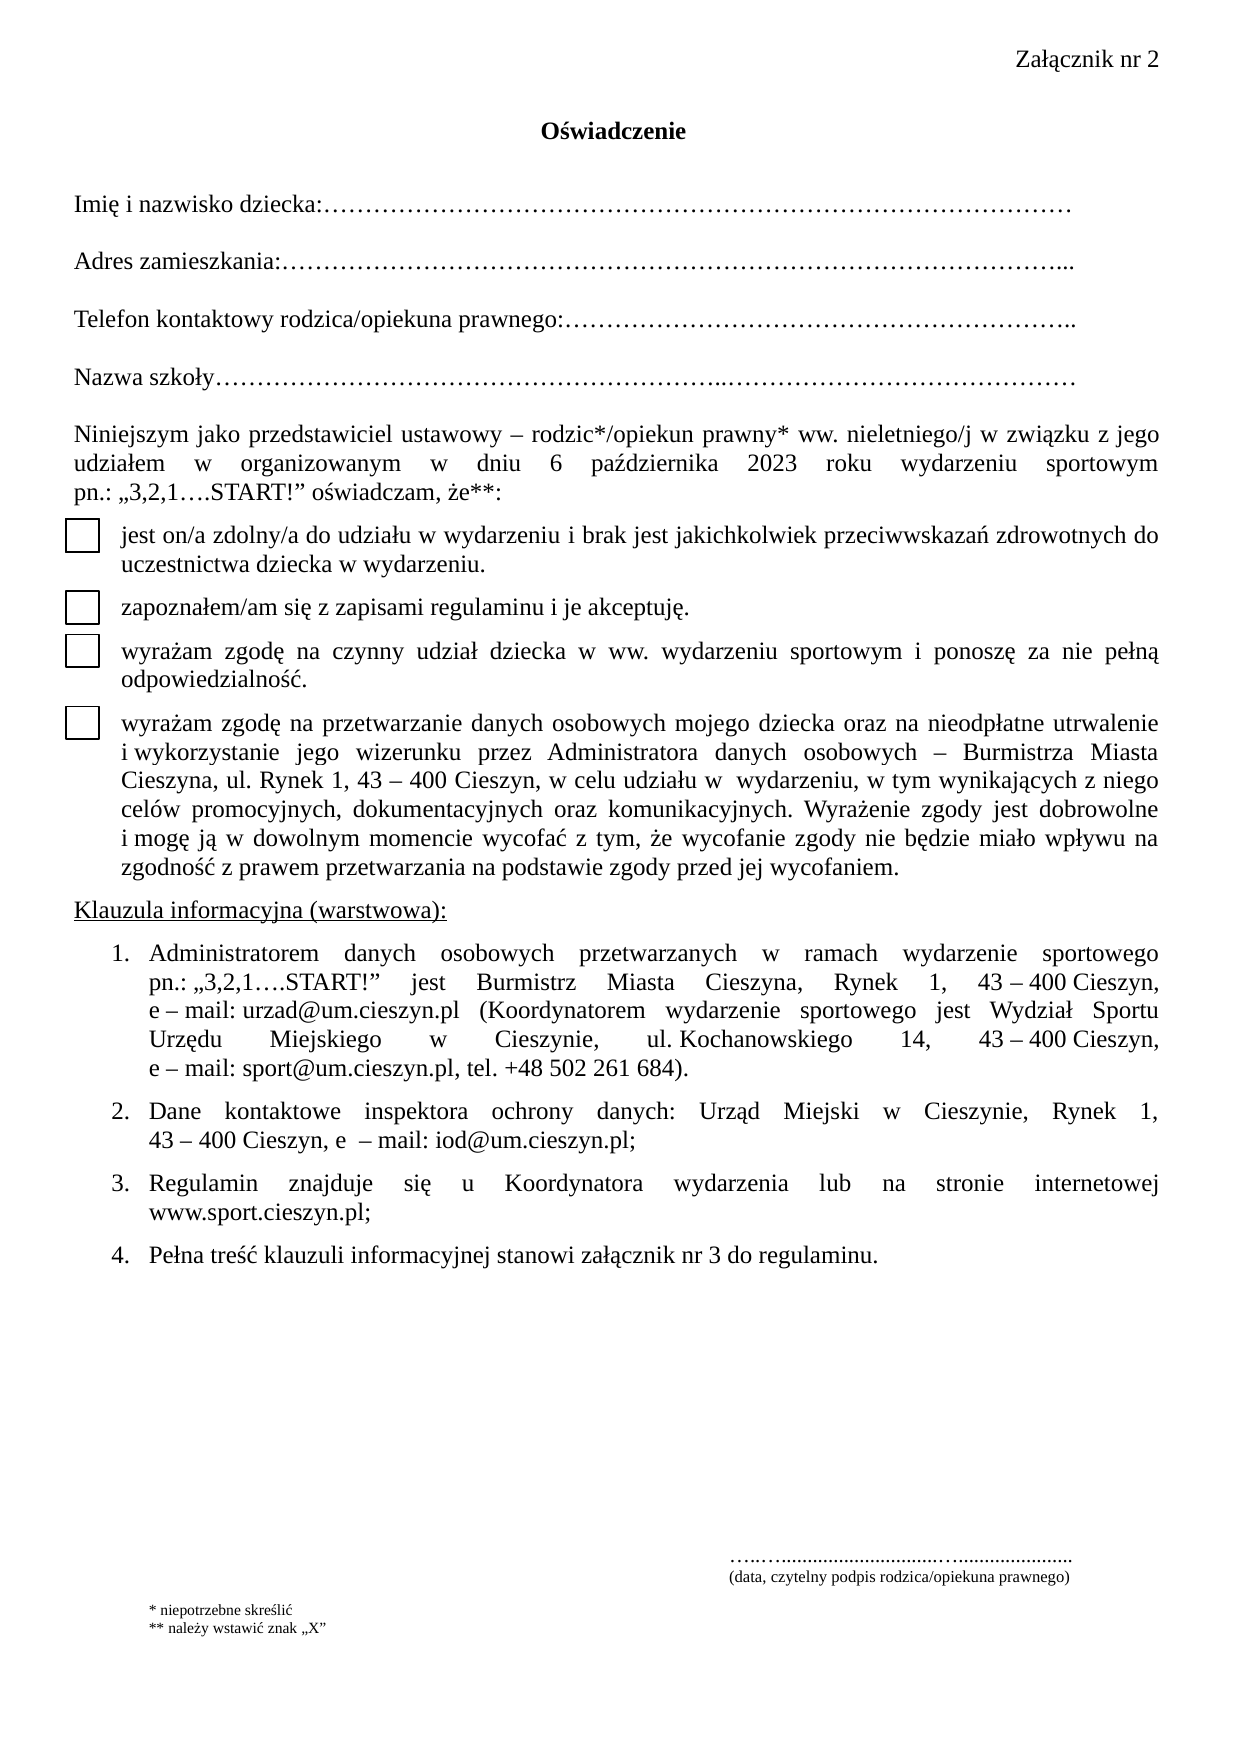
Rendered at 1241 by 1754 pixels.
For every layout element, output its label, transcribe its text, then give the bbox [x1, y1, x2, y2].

text jest on/a zdolny/a do udziału w wydarzeniu i brak jest jakichkolwiek przeciwwskazań zdrowotnych do uczestnictwa dziecka w wydarzeniu. [121, 520, 1159, 578]
text zapoznałem/am się z zapisami regulaminu i je akceptuję. [121, 592, 1159, 621]
text …..…..............................…...................... [729, 1543, 1159, 1567]
text Klauzula informacyjna (warstwowa): [73, 895, 1159, 923]
list Regulamin znajduje się u Koordynatora wydarzenia lub na stronie internetowej www.sport.cieszyn.pl; [111, 1168, 1159, 1226]
text * niepotrzebne skreślić ** należy wstawić znak „X” [148, 1601, 1159, 1636]
text Niniejszym jako przedstawiciel ustawowy – rodzic*/opiekun prawny* ww. nieletniego/j w związku z jego udziałem w organizowanym w dniu 6 października 2023 roku wydarzeniu sportowym pn.: „3,2,1….START!” oświadczam, że**: [73, 419, 1159, 506]
list Dane kontaktowe inspektora ochrony danych: Urząd Miejski w Cieszynie, Rynek 1, 43 – 400 Cieszyn, e – mail: iod@um.cieszyn.pl; [111, 1096, 1159, 1154]
text (data, czytelny podpis rodzica/opiekuna prawnego) [729, 1567, 1159, 1586]
list Administratorem danych osobowych przetwarzanych w ramach wydarzenie sportowego pn.: „3,2,1….START!” jest Burmistrz Miasta Cieszyna, Rynek 1, 43 – 400 Cieszyn, e – mail: urzad@um.cieszyn.pl (Koordynatorem wydarzenie sportowego jest Wydział Sportu Urzędu Miejskiego w Cieszynie, ul. Kochanowskiego 14, 43 – 400 Cieszyn, e – mail: sport@um.cieszyn.pl, tel. +48 502 261 684). [111, 938, 1159, 1082]
list Pełna treść klauzuli informacyjnej stanowi załącznik nr 3 do regulaminu. [148, 1241, 1159, 1269]
text Załącznik nr 2 [73, 44, 1159, 73]
text Nazwa szkoły……………………………………………………..…………………………………… [73, 362, 1159, 391]
text Adres zamieszkania:…………………………………………………………………………………... [73, 246, 1159, 275]
text Oświadczenie [73, 88, 1159, 145]
text Imię i nazwisko dziecka:……………………………………………………………………………… [73, 189, 1159, 217]
text wyrażam zgodę na czynny udział dziecka w ww. wydarzeniu sportowym i ponoszę za nie pełną odpowiedzialność. [121, 636, 1159, 693]
text wyrażam zgodę na przetwarzanie danych osobowych mojego dziecka oraz na nieodpłatne utrwalenie i wykorzystanie jego wizerunku przez Administratora danych osobowych – Burmistrza Miasta Cieszyna, ul. Rynek 1, 43 – 400 Cieszyn, w celu udziału w wydarzeniu, w tym wynikających z niego celów promocyjnych, dokumentacyjnych oraz komunikacyjnych. Wyrażenie zgody jest dobrowolne i mogę ją w dowolnym momencie wycofać z tym, że wycofanie zgody nie będzie miało wpływu na zgodność z prawem przetwarzania na podstawie zgody przed jej wycofaniem. [121, 708, 1159, 880]
text Telefon kontaktowy rodzica/opiekuna prawnego:…………………………………………………….. [73, 304, 1159, 333]
